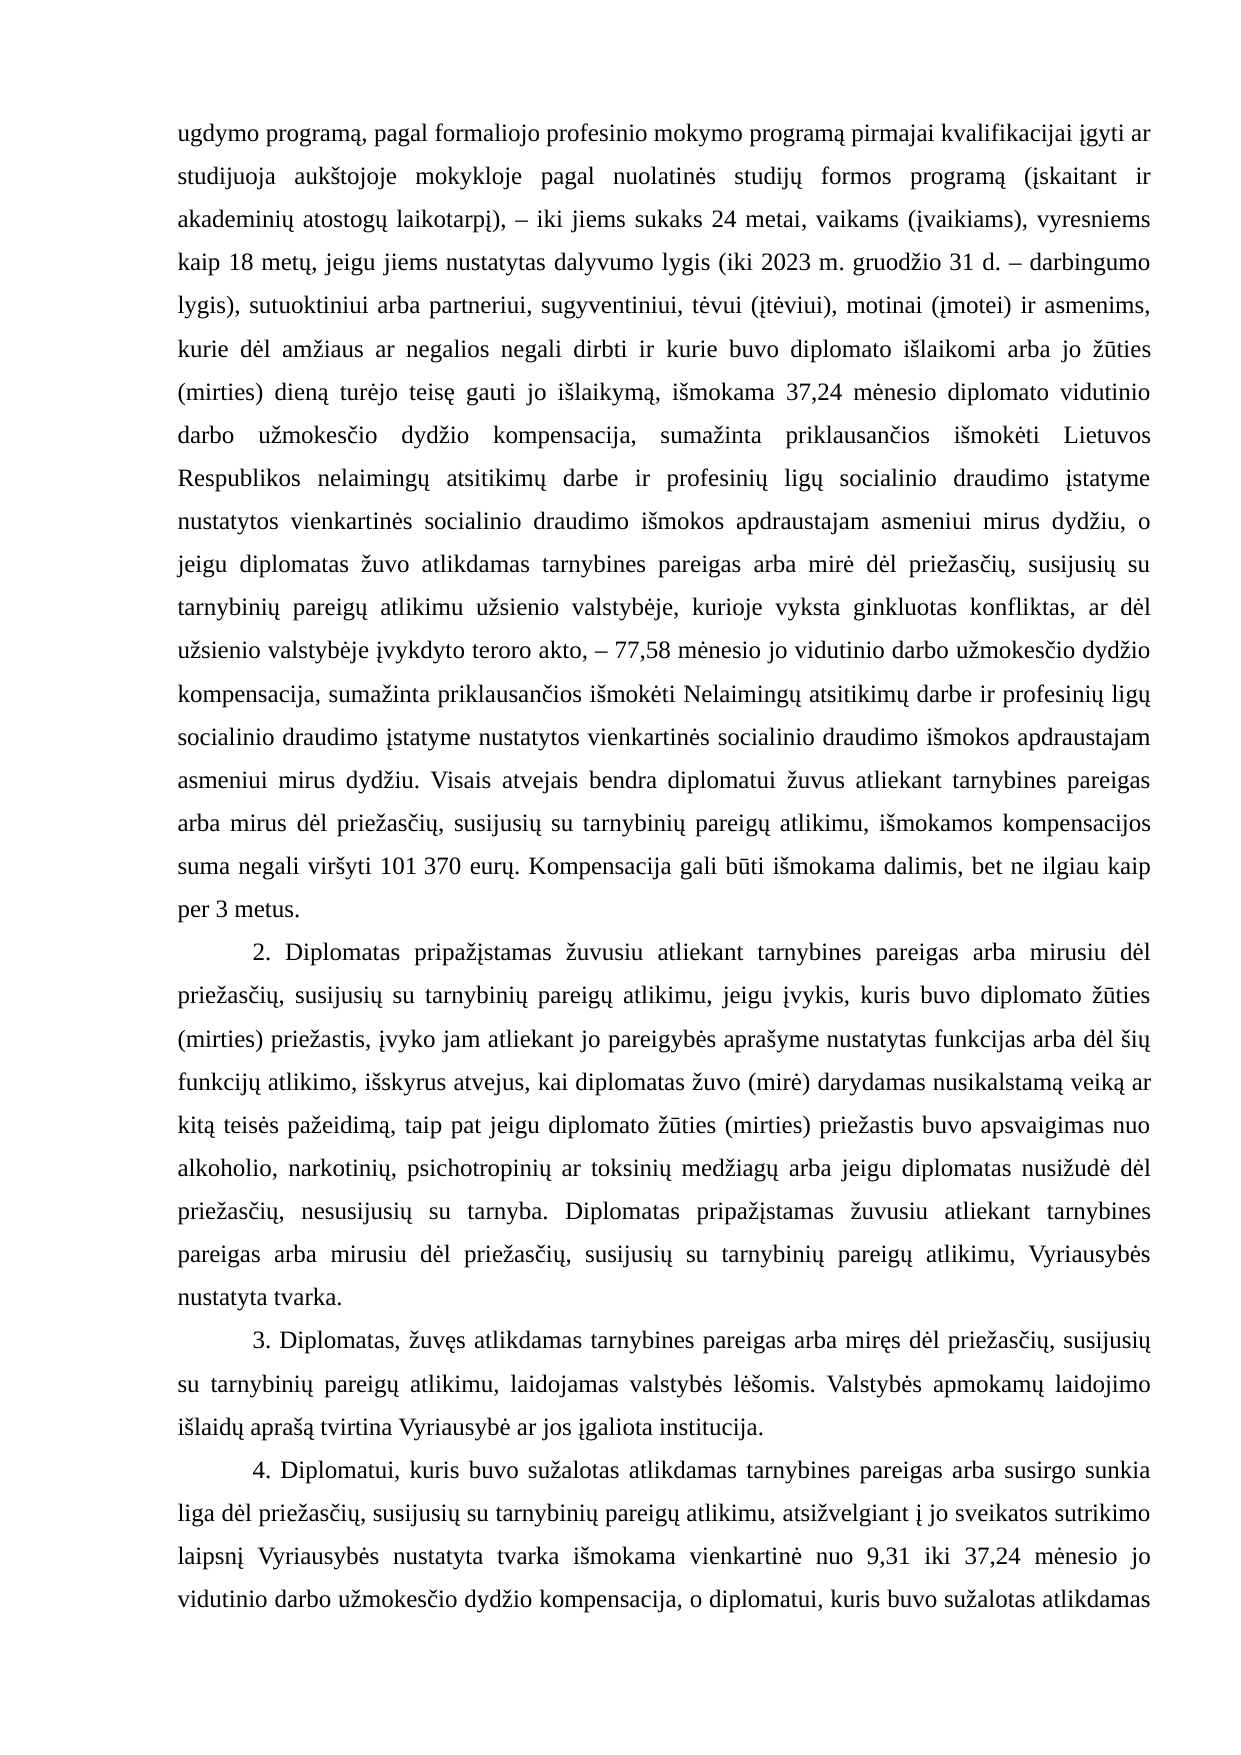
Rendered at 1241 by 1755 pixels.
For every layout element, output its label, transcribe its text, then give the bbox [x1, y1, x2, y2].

text 4. Diplomatui, kuris buvo sužalotas atlikdamas tarnybines pareigas arba susirgo sunkia liga dėl priežasčių, susijusių su tarnybinių pareigų atlikimu, atsižvelgiant į jo sveikatos sutrikimo laipsnį Vyriausybės nustatyta tvarka išmokama vienkartinė nuo 9,31 iki 37,24 mėnesio jo vidutinio darbo užmokesčio dydžio kompensacija, o diplomatui, kuris buvo sužalotas atlikdamas [177, 1455, 1152, 1613]
text ugdymo programą, pagal formaliojo profesinio mokymo programą pirmajai kvalifikacijai įgyti ar studijuoja aukštojoje mokykloje pagal nuolatinės studijų formos programą (įskaitant ir akademinių atostogų laikotarpį), – iki jiems sukaks 24 metai, vaikams (įvaikiams), vyresniems kaip 18 metų, jeigu jiems nustatytas dalyvumo lygis (iki 2023 m. gruodžio 31 d. – darbingumo lygis), sutuoktiniui arba partneriui, sugyventiniui, tėvui (įtėviui), motinai (įmotei) ir asmenims, kurie dėl amžiaus ar negalios negali dirbti ir kurie buvo diplomato išlaikomi arba jo žūties (mirties) dieną turėjo teisę gauti jo išlaikymą, išmokama 37,24 mėnesio diplomato vidutinio darbo užmokesčio dydžio kompensacija, sumažinta priklausančios išmokėti Lietuvos Respublikos nelaimingų atsitikimų darbe ir profesinių ligų socialinio draudimo įstatyme nustatytos vienkartinės socialinio draudimo išmokos apdraustajam asmeniui mirus dydžiu, o jeigu diplomatas žuvo atlikdamas tarnybines pareigas arba mirė dėl priežasčių, susijusių su tarnybinių pareigų atlikimu užsienio valstybėje, kurioje vyksta ginkluotas konfliktas, ar dėl užsienio valstybėje įvykdyto teroro akto, – 77,58 mėnesio jo vidutinio darbo užmokesčio dydžio kompensacija, sumažinta priklausančios išmokėti Nelaimingų atsitikimų darbe ir profesinių ligų socialinio draudimo įstatyme nustatytos vienkartinės socialinio draudimo išmokos apdraustajam asmeniui mirus dydžiu. Visais atvejais bendra diplomatui žuvus atliekant tarnybines pareigas arba mirus dėl priežasčių, susijusių su tarnybinių pareigų atlikimu, išmokamos kompensacijos suma negali viršyti 101 370 eurų. Kompensacija gali būti išmokama dalimis, bet ne ilgiau kaip per 3 metus. [177, 118, 1152, 923]
text 3. Diplomatas, žuvęs atlikdamas tarnybines pareigas arba miręs dėl priežasčių, susijusių su tarnybinių pareigų atlikimu, laidojamas valstybės lėšomis. Valstybės apmokamų laidojimo išlaidų aprašą tvirtina Vyriausybė ar jos įgaliota institucija. [177, 1326, 1152, 1441]
text 2. Diplomatas pripažįstamas žuvusiu atliekant tarnybines pareigas arba mirusiu dėl priežasčių, susijusių su tarnybinių pareigų atlikimu, jeigu įvykis, kuris buvo diplomato žūties (mirties) priežastis, įvyko jam atliekant jo pareigybės aprašyme nustatytas funkcijas arba dėl šių funkcijų atlikimo, išskyrus atvejus, kai diplomatas žuvo (mirė) darydamas nusikalstamą veiką ar kitą teisės pažeidimą, taip pat jeigu diplomato žūties (mirties) priežastis buvo apsvaigimas nuo alkoholio, narkotinių, psichotropinių ar toksinių medžiagų arba jeigu diplomatas nusižudė dėl priežasčių, nesusijusių su tarnyba. Diplomatas pripažįstamas žuvusiu atliekant tarnybines pareigas arba mirusiu dėl priežasčių, susijusių su tarnybinių pareigų atlikimu, Vyriausybės nustatyta tvarka. [177, 937, 1152, 1311]
